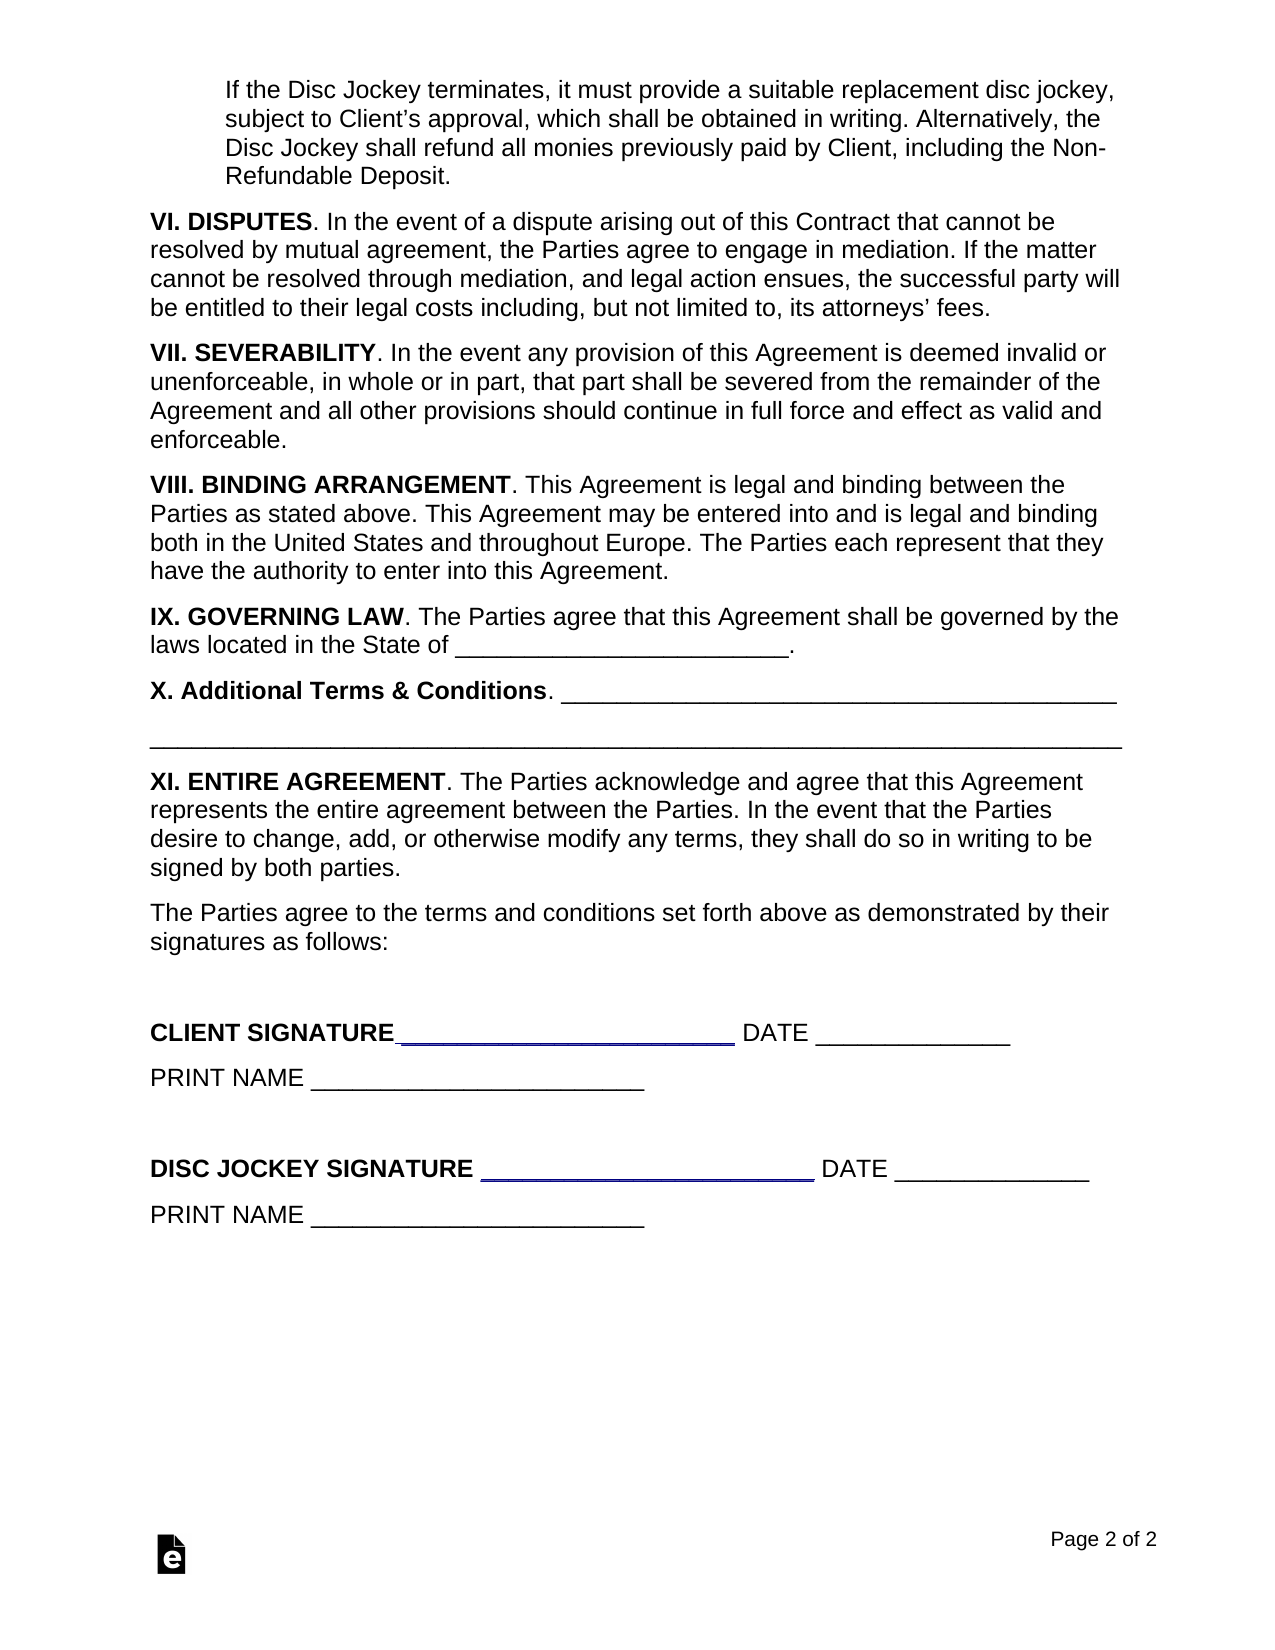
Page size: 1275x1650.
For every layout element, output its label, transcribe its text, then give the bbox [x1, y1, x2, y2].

text The Parties agree to the terms and conditions set forth above as demonstrated by their signatures as follows: [150, 898, 1125, 956]
text CLIENT SIGNATURE ________________________ DATE ______________ [150, 1018, 1125, 1047]
text X. Additional Terms & Conditions. ________________________________________ [150, 676, 1125, 704]
text XI. ENTIRE AGREEMENT. The Parties acknowledge and agree that this Agreement represents the entire agreement between the Parties. In the event that the Parties desire to change, add, or otherwise modify any terms, they shall do so in writing to be signed by both parties. [150, 767, 1125, 882]
text ______________________________________________________________________ [150, 721, 1125, 750]
text VII. SEVERABILITY. In the event any provision of this Agreement is deemed invalid or unenforceable, in whole or in part, that part shall be severed from the remainder of the Agreement and all other provisions should continue in full force and effect as valid and enforceable. [150, 338, 1125, 453]
text PRINT NAME ________________________ [150, 1063, 1125, 1092]
text DISC JOCKEY SIGNATURE ________________________ DATE ______________ [150, 1154, 1125, 1183]
list If the Disc Jockey terminates, it must provide a suitable replacement disc jockey, subject to Client’s approval, which shall be obtained in writing. Alternatively, the Disc Jockey shall refund all monies previously paid by Client, including the Non-Refundable Deposit. [225, 75, 1125, 190]
text IX. GOVERNING LAW. The Parties agree that this Agreement shall be governed by the laws located in the State of ________________________. [150, 602, 1125, 659]
text VI. DISPUTES. In the event of a dispute arising out of this Contract that cannot be resolved by mutual agreement, the Parties agree to engage in mediation. If the matter cannot be resolved through mediation, and legal action ensues, the successful party will be entitled to their legal costs including, but not limited to, its attorneys’ fees. [150, 207, 1125, 322]
text PRINT NAME ________________________ [150, 1199, 1125, 1228]
text VIII. BINDING ARRANGEMENT. This Agreement is legal and binding between the Parties as stated above. This Agreement may be entered into and is legal and binding both in the United States and throughout Europe. The Parties each represent that they have the authority to enter into this Agreement. [150, 470, 1125, 585]
